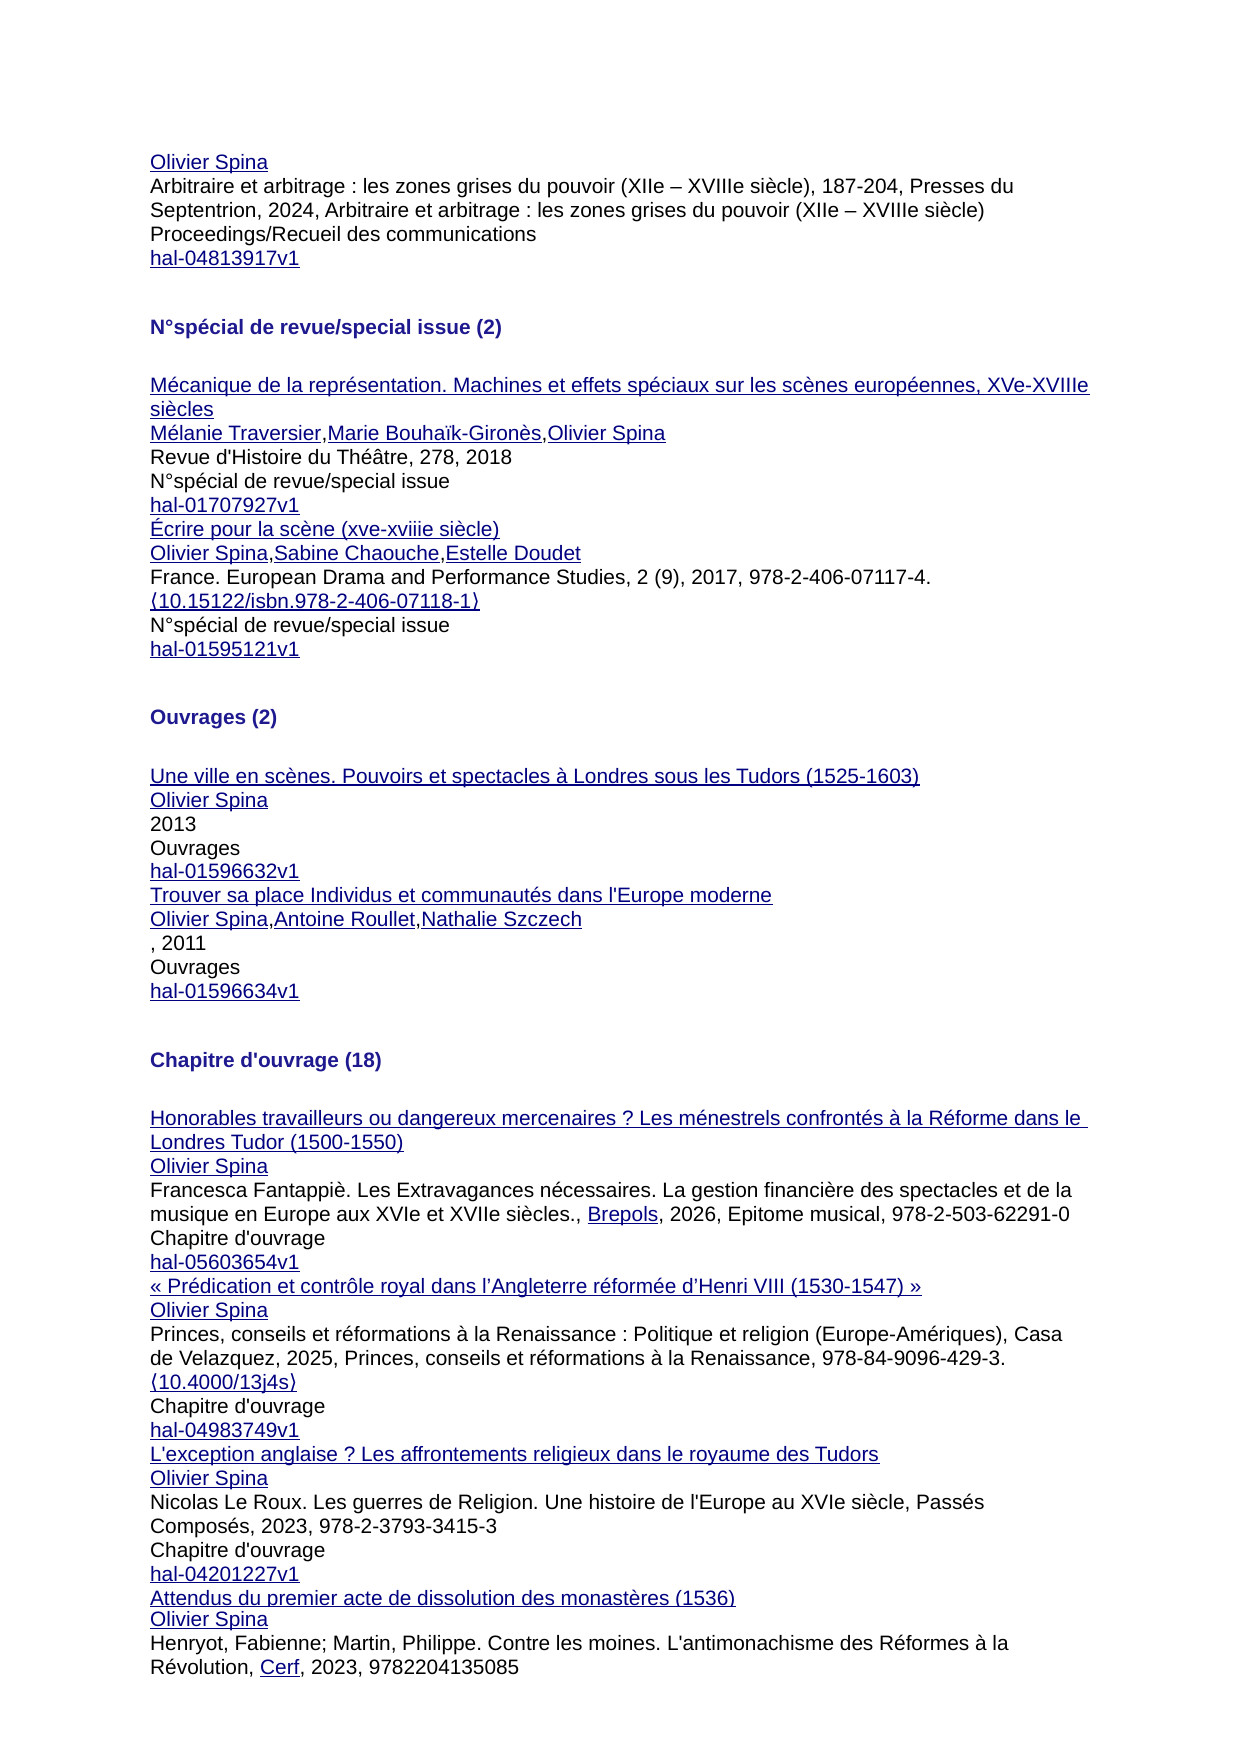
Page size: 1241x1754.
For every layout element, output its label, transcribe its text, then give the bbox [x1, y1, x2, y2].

subtitle N°spécial de revue/special issue (2) [150, 314, 1090, 338]
table_cell Écrire pour la scène (xve-xviiie siècle) Olivier Spina,Sabine Chaouche,Estelle Doudet France. European Drama and Performance Studies, 2 (9), 2017, 978-2-406-07117-4. ⟨10.15122/isbn.978-2-406-07118-1⟩ N°spécial de revue/special issue hal-01595121v1 [150, 517, 1090, 660]
table_cell « Prédication et contrôle royal dans l’Angleterre réformée d’Henri VIII (1530-1547) » Olivier Spina Princes, conseils et réformations à la Renaissance : Politique et religion (Europe-Amériques), Casa de Velazquez, 2025, Princes, conseils et réformations à la Renaissance, 978-84-9096-429-3. ⟨10.4000/13j4s⟩ Chapitre d'ouvrage hal-04983749v1 [150, 1274, 1090, 1442]
table_header Honorables travailleurs ou dangereux mercenaires ? Les ménestrels confrontés à la Réforme dans le Londres Tudor (1500-1550) Olivier Spina Francesca Fantappiè. Les Extravagances nécessaires. La gestion financière des spectacles et de la musique en Europe aux XVIe et XVIIe siècles., Brepols, 2026, Epitome musical, 978-2-503-62291-0 Chapitre d'ouvrage hal-05603654v1 [150, 1106, 1090, 1274]
table_header Mécanique de la représentation. Machines et effets spéciaux sur les scènes européennes, XVe-XVIIIe [150, 373, 1090, 394]
table_cell L'exception anglaise ? Les affrontements religieux dans le royaume des Tudors Olivier Spina Nicolas Le Roux. Les guerres de Religion. Une histoire de l'Europe au XVIe siècle, Passés Composés, 2023, 978-2-3793-3415-3 Chapitre d'ouvrage hal-04201227v1 [150, 1442, 1090, 1585]
table_header Une ville en scènes. Pouvoirs et spectacles à Londres sous les Tudors (1525-1603) Olivier Spina 2013 Ouvrages hal-01596632v1 [150, 764, 1090, 883]
table_cell Trouver sa place Individus et communautés dans l'Europe moderne Olivier Spina,Antoine Roullet,Nathalie Szczech , 2011 Ouvrages hal-01596634v1 [150, 883, 1090, 1003]
table_header Olivier Spina Arbitraire et arbitrage : les zones grises du pouvoir (XIIe – XVIIIe siècle), 187-204, Presses du Septentrion, 2024, Arbitraire et arbitrage : les zones grises du pouvoir (XIIe – XVIIIe siècle) Proceedings/Recueil des communications hal-04813917v1 [150, 150, 1090, 270]
subtitle Ouvrages (2) [150, 705, 1090, 729]
table_cell Attendus du premier acte de dissolution des monastères (1536) Olivier Spina Henryot, Fabienne; Martin, Philippe. Contre les moines. L'antimonachisme des Réformes à la Révolution, Cerf, 2023, 9782204135085 [150, 1585, 1090, 1679]
table_header siècles Mélanie Traversier,Marie Bouhaïk-Gironès,Olivier Spina Revue d'Histoire du Théâtre, 278, 2018 N°spécial de revue/special issue hal-01707927v1 [150, 395, 1090, 517]
subtitle Chapitre d'ouvrage (18) [150, 1048, 1090, 1072]
